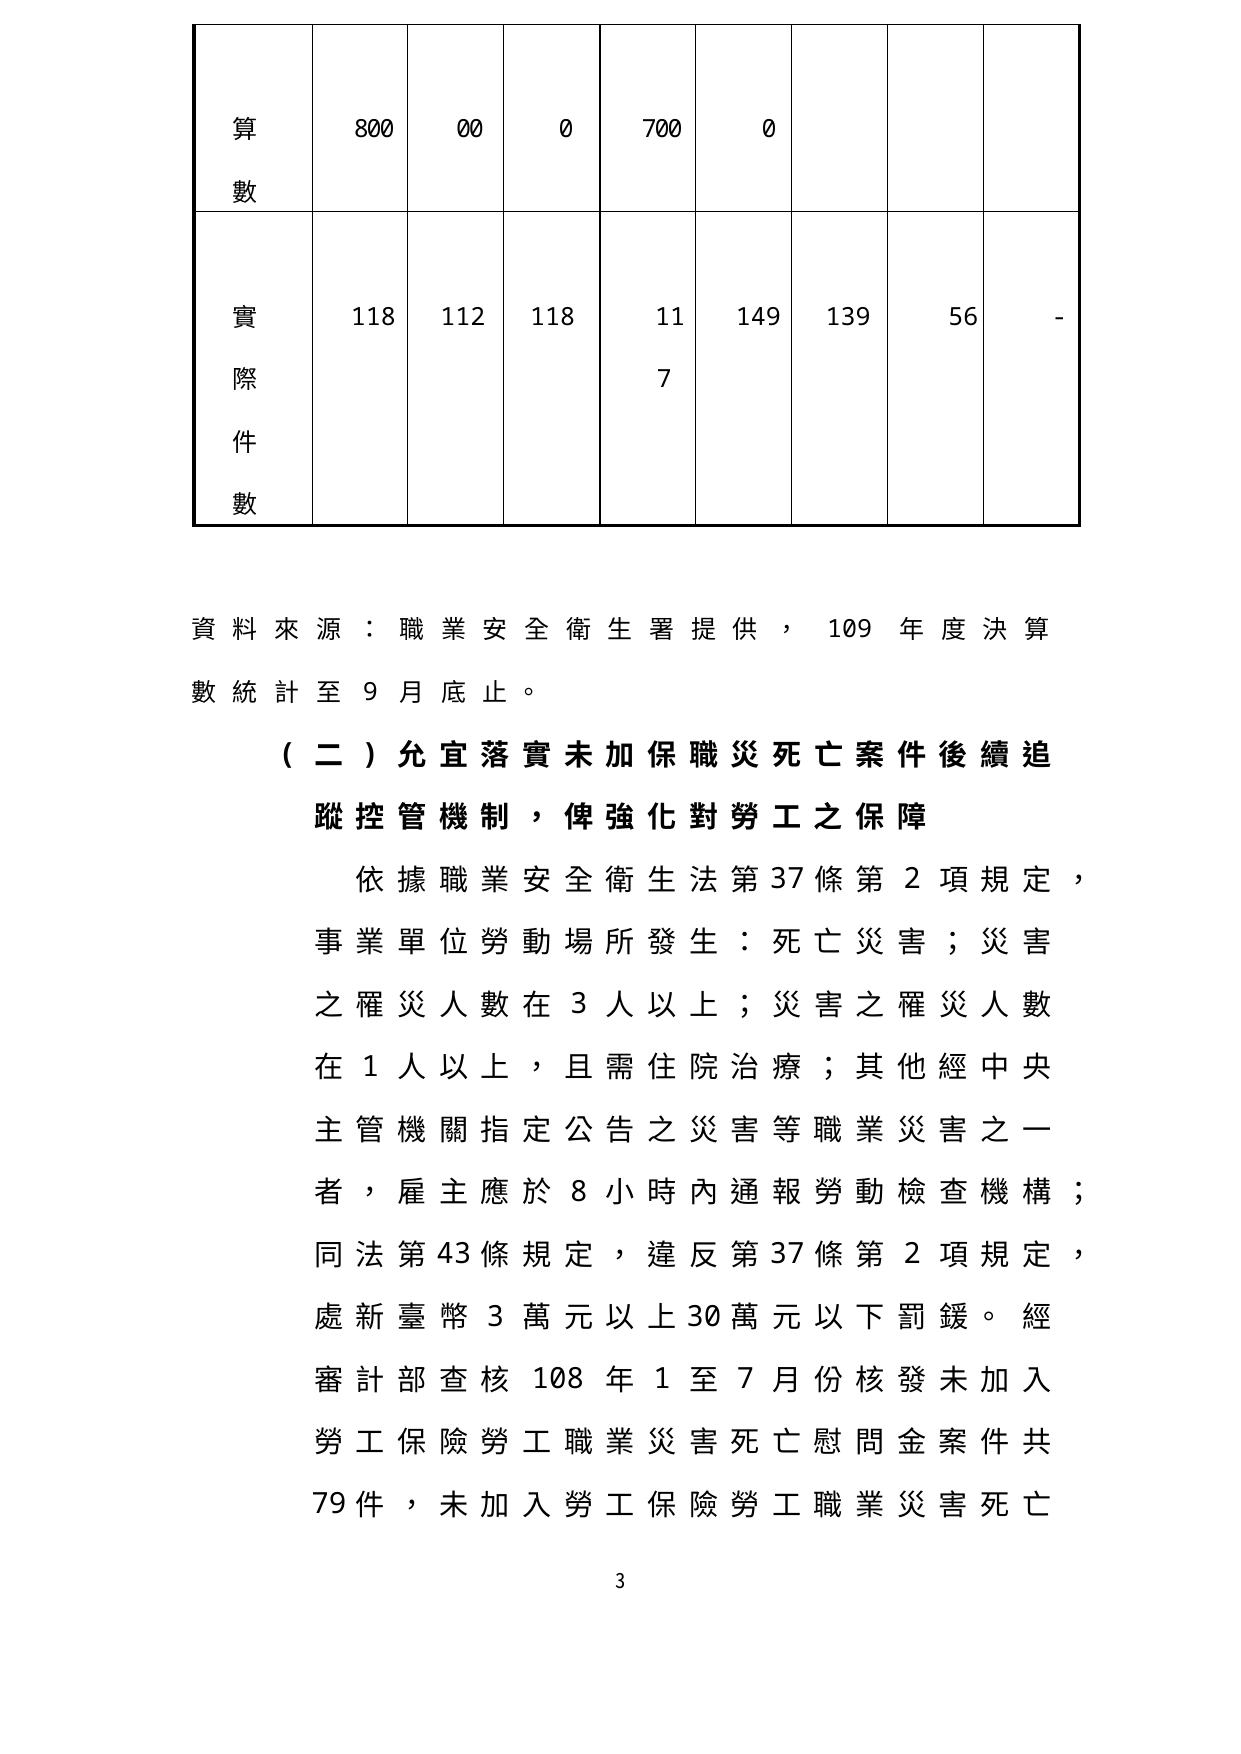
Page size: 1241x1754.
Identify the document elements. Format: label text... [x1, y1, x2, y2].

table_cell 800 [313, 25, 407, 211]
table_cell [888, 25, 983, 211]
table_cell - [984, 25, 1078, 211]
table_cell [792, 25, 887, 211]
table_cell 149 [696, 212, 791, 523]
table_cell 00 [408, 25, 503, 211]
table_cell - [984, 212, 1078, 523]
table_cell 117 [601, 212, 695, 523]
table_cell 實際件數 [196, 212, 312, 523]
table_cell 139 [792, 212, 887, 523]
table_cell 112 [408, 212, 503, 523]
table_cell 118 [504, 212, 599, 523]
table_cell 118 [313, 212, 407, 523]
text 依據職業安全衛生法第37條第2項規定，事業單位勞動場所發生：死亡災害；災害之罹災人數在3人以上；災害之罹災人數在1人以上，且需住院治療；其他經中央主管機關指定公告之災害等職業災害之一者，雇主應於8小時內通報勞動檢查機構；同法第43條規定，違反第37條第2項規定，處新臺幣3萬元以上30萬元以下罰鍰。經審計部查核108年1至7月份核發未加入勞工保險勞工職業災害死亡慰問金案件共79件，未加入勞工保險勞工職業災害死亡慰問金案件，應加入勞工保險而未加入者13件，其中已依規定裁罰9件，其餘4件尚未依規定妥處。 [271, 836, 1058, 1523]
text 資料來源：職業安全衛生署提供，109年度決算數統計至9月底止。 [183, 586, 1058, 711]
table_cell 700 [601, 25, 695, 211]
table_cell 算數 [196, 25, 312, 211]
table_cell 0 [504, 25, 599, 211]
text (二)允宜落實未加保職災死亡案件後續追蹤控管機制，俾強化對勞工之保障 [242, 711, 1058, 836]
table_cell 56 [888, 212, 983, 523]
table_cell 0 [696, 25, 791, 211]
